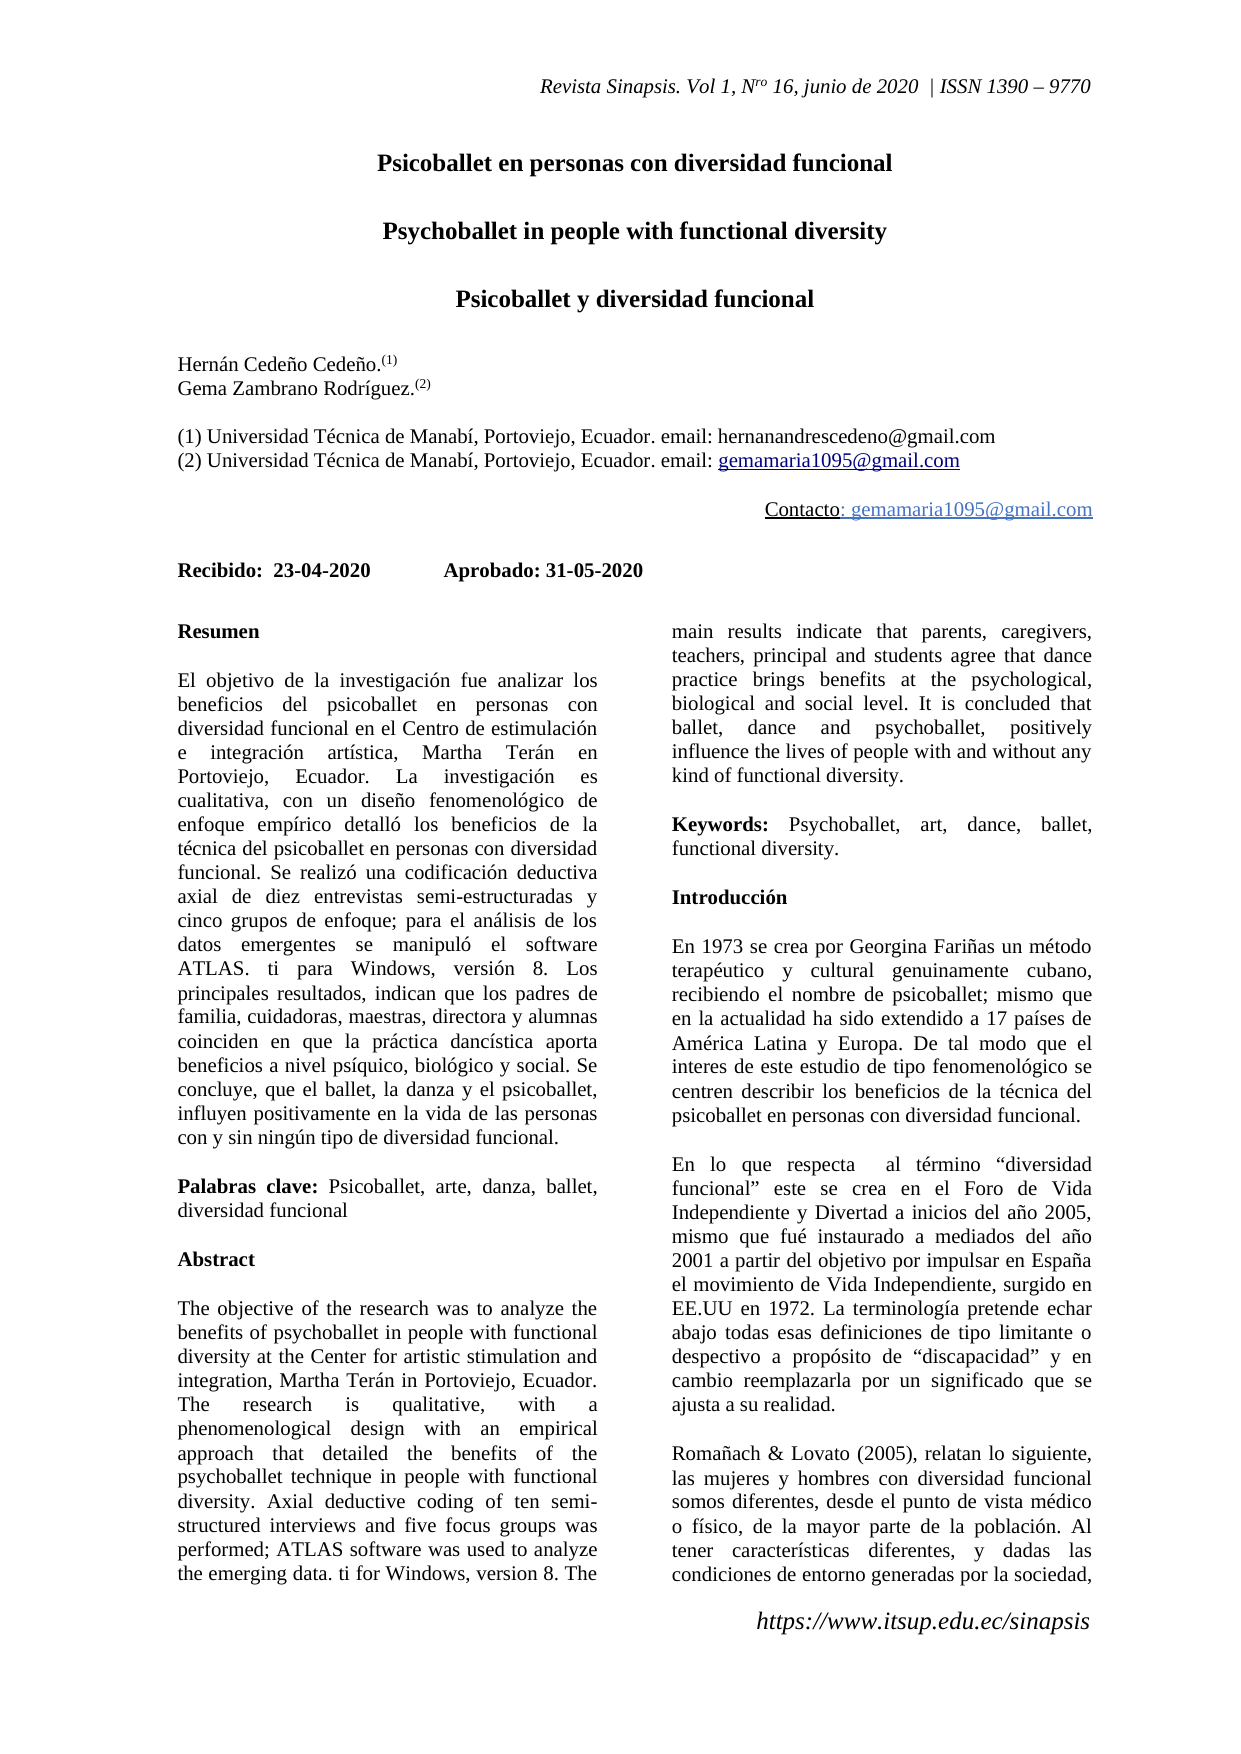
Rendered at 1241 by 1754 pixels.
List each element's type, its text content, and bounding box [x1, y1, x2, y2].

text Resumen [177, 618, 598, 643]
text En lo que respecta al término “diversidad funcional” este se crea en el Foro de Vida Independiente y Divertad a inicios del año 2005, mismo que fué instaurado a mediados del año 2001 a partir del objetivo por impulsar en España el movimiento de Vida Independiente, surgido en EE.UU en 1972. La terminología pretende echar abajo todas esas definiciones de tipo limitante o despectivo a propósito de “discapacidad” y en cambio reemplazarla por un significado que se ajusta a su realidad. [672, 1152, 1092, 1416]
text Psicoballet y diversidad funcional [177, 284, 1092, 313]
text Introducción [672, 885, 1092, 909]
text Romañach & Lovato (2005), relatan lo siguiente, las mujeres y hombres con diversidad funcional somos diferentes, desde el punto de vista médico o físico, de la mayor parte de la población. Al tener características diferentes, y dadas las condiciones de entorno generadas por la sociedad, [672, 1441, 1092, 1586]
text El objetivo de la investigación fue analizar los beneficios del psicoballet en personas con diversidad funcional en el Centro de estimulación e integración artística, Martha Terán en Portoviejo, Ecuador. La investigación es cualitativa, con un diseño fenomenológico de enfoque empírico detalló los beneficios de la técnica del psicoballet en personas con diversidad funcional. Se realizó una codificación deductiva axial de diez entrevistas semi-estructuradas y cinco grupos de enfoque; para el análisis de los datos emergentes se manipuló el software ATLAS. ti para Windows, versión 8. Los principales resultados, indican que los padres de familia, cuidadoras, maestras, directora y alumnas coinciden en que la práctica dancística aporta beneficios a nivel psíquico, biológico y social. Se concluye, que el ballet, la danza y el psicoballet, influyen positivamente en la vida de las personas con y sin ningún tipo de diversidad funcional. [177, 668, 598, 1149]
text Psicoballet en personas con diversidad funcional [177, 148, 1092, 176]
text Recibido: 23-04-2020 Aprobado: 31-05-2020 [177, 557, 1092, 582]
text Hernán Cedeño Cedeño.(1) [177, 352, 1092, 376]
text (1) Universidad Técnica de Manabí, Portoviejo, Ecuador. email: hernanandrescedeno@gmail.com [177, 424, 1092, 448]
text The objective of the research was to analyze the benefits of psychoballet in people with functional diversity at the Center for artistic stimulation and integration, Martha Terán in Portoviejo, Ecuador. The research is qualitative, with a phenomenological design with an empirical approach that detailed the benefits of the psychoballet technique in people with functional diversity. Axial deductive coding of ten semi-structured interviews and five focus groups was performed; ATLAS software was used to analyze the emerging data. ti for Windows, version 8. The [177, 1296, 598, 1585]
text Psychoballet in people with functional diversity [177, 216, 1092, 244]
text Palabras clave: Psicoballet, arte, danza, ballet, diversidad funcional [177, 1174, 598, 1222]
text Contacto: gemamaria1095@gmail.com [177, 496, 1092, 521]
text Keywords: Psychoballet, art, dance, ballet, functional diversity. [672, 812, 1092, 860]
text En 1973 se crea por Georgina Fariñas un método terapéutico y cultural genuinamente cubano, recibiendo el nombre de psicoballet; mismo que en la actualidad ha sido extendido a 17 países de América Latina y Europa. De tal modo que el interes de este estudio de tipo fenomenológico se centren describir los beneficios de la técnica del psicoballet en personas con diversidad funcional. [672, 934, 1092, 1127]
text Abstract [177, 1247, 598, 1271]
text Gema Zambrano Rodríguez.(2) [177, 376, 1092, 400]
text (2) Universidad Técnica de Manabí, Portoviejo, Ecuador. email: gemamaria1095@gmail.com [177, 448, 1092, 472]
text main results indicate that parents, caregivers, teachers, principal and students agree that dance practice brings benefits at the psychological, biological and social level. It is concluded that ballet, dance and psychoballet, positively influence the lives of people with and without any kind of functional diversity. [672, 618, 1092, 787]
